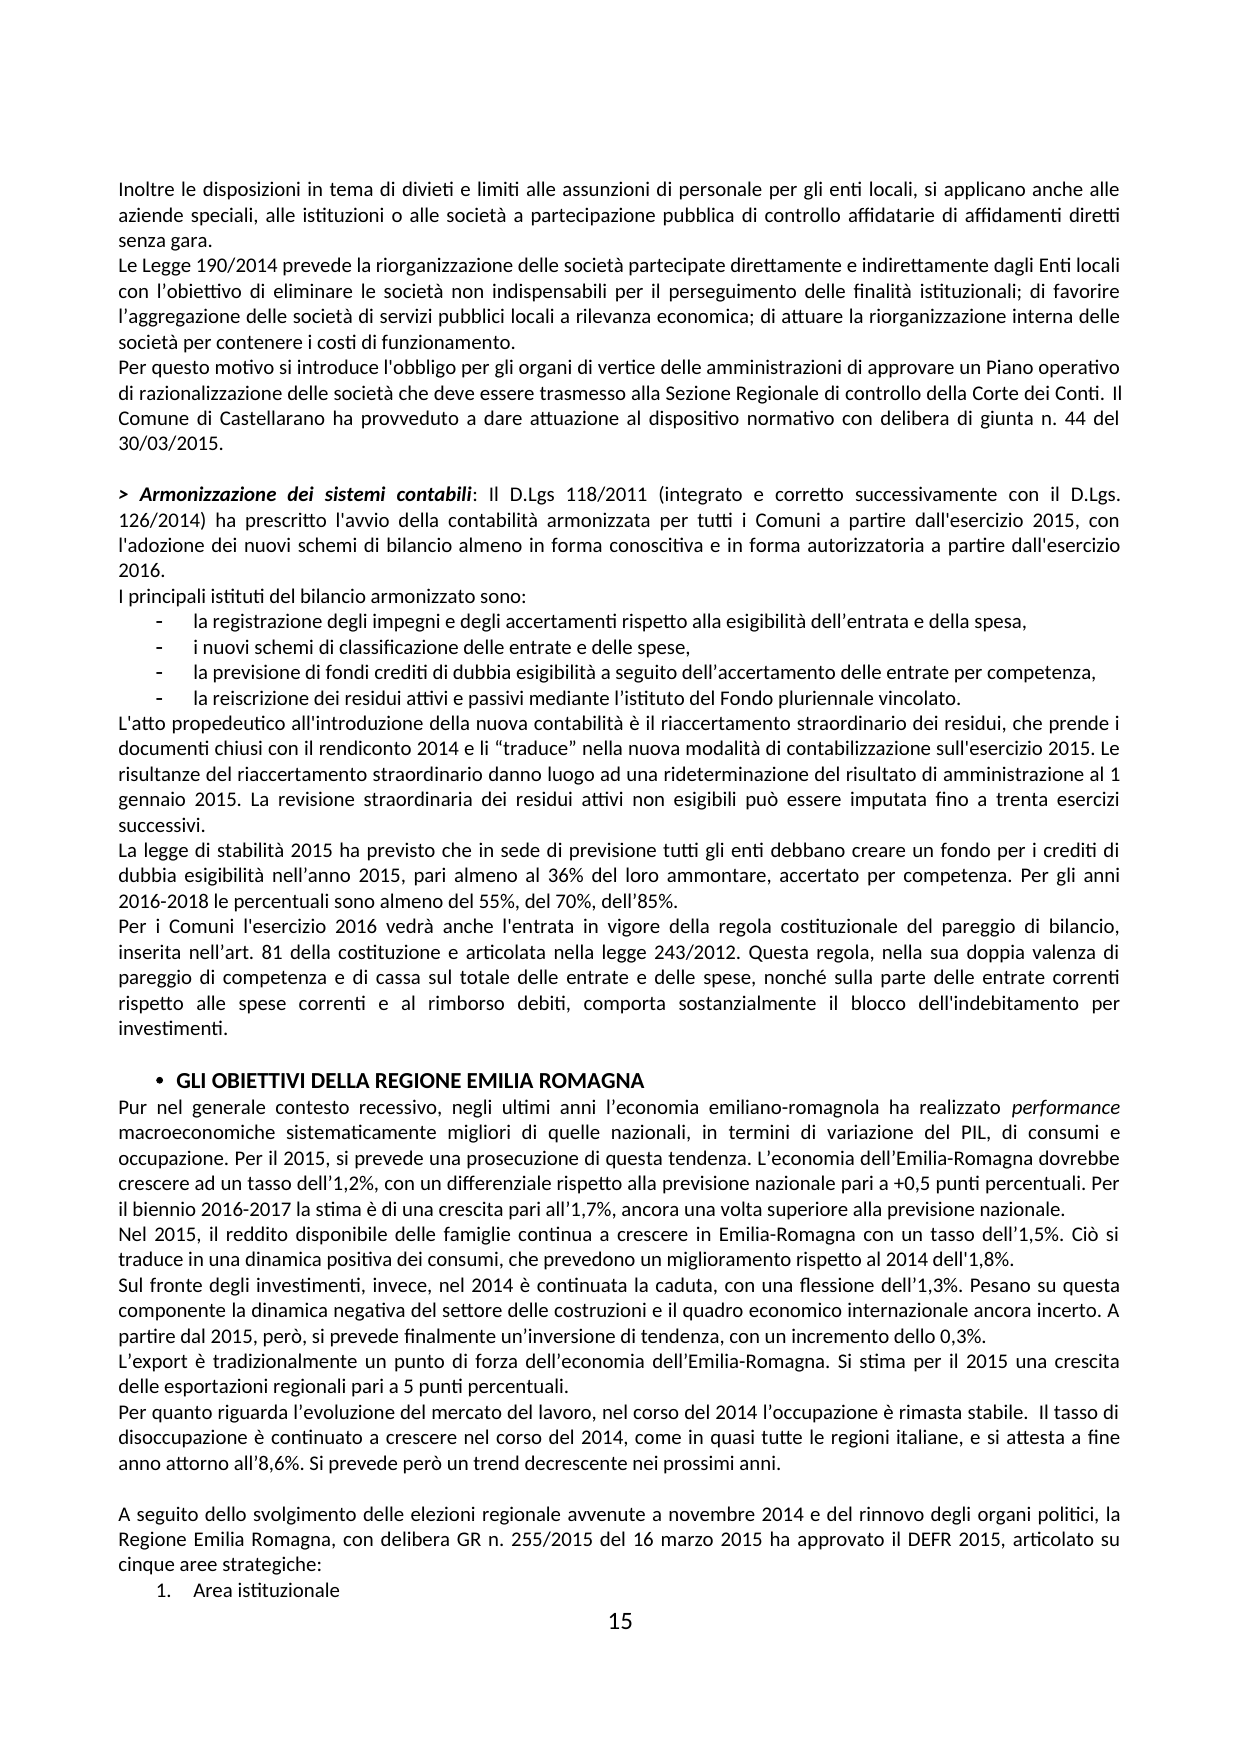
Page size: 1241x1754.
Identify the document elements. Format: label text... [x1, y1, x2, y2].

list i nuovi schemi di classificazione delle entrate e delle spese, [156, 634, 1122, 659]
list la previsione di fondi crediti di dubbia esigibilità a seguito dell’accertamento delle entrate per competenza, [156, 659, 1122, 685]
text La legge di stabilità 2015 ha previsto che in sede di previsione tutti gli enti debbano creare un fondo per i crediti di dubbia esigibilità nell’anno 2015, pari almeno al 36% del loro ammontare, accertato per competenza. Per gli anni 2016-2018 le percentuali sono almeno del 55%, del 70%, dell’85%. [118, 837, 1122, 913]
text Nel 2015, il reddito disponibile delle famiglie continua a crescere in Emilia-Romagna con un tasso dell’1,5%. Ciò si traduce in una dinamica positiva dei consumi, che prevedono un miglioramento rispetto al 2014 dell'1,8%. [118, 1221, 1122, 1272]
subtitle GLI OBIETTIVI DELLA REGIONE EMILIA ROMAGNA [156, 1066, 1122, 1094]
text A seguito dello svolgimento delle elezioni regionale avvenute a novembre 2014 e del rinnovo degli organi politici, la Regione Emilia Romagna, con delibera GR n. 255/2015 del 16 marzo 2015 ha approvato il DEFR 2015, articolato su cinque aree strategiche: [118, 1501, 1122, 1577]
text L’export è tradizionalmente un punto di forza dell’economia dell’Emilia-Romagna. Si stima per il 2015 una crescita delle esportazioni regionali pari a 5 punti percentuali. [118, 1348, 1122, 1399]
text Le Legge 190/2014 prevede la riorganizzazione delle società partecipate direttamente e indirettamente dagli Enti locali con l’obiettivo di eliminare le società non indispensabili per il perseguimento delle finalità istituzionali; di favorire l’aggregazione delle società di servizi pubblici locali a rilevanza economica; di attuare la riorganizzazione interna delle società per contenere i costi di funzionamento. [118, 253, 1122, 354]
text I principali istituti del bilancio armonizzato sono: [118, 583, 1122, 608]
text Per i Comuni l'esercizio 2016 vedrà anche l'entrata in vigore della regola costituzionale del pareggio di bilancio, inserita nell’art. 81 della costituzione e articolata nella legge 243/2012. Questa regola, nella sua doppia valenza di pareggio di competenza e di cassa sul totale delle entrate e delle spese, nonché sulla parte delle entrate correnti rispetto alle spese correnti e al rimborso debiti, comporta sostanzialmente il blocco dell'indebitamento per investimenti. [118, 913, 1122, 1041]
text > Armonizzazione dei sistemi contabili: Il D.Lgs 118/2011 (integrato e corretto successivamente con il D.Lgs. 126/2014) ha prescritto l'avvio della contabilità armonizzata per tutti i Comuni a partire dall'esercizio 2015, con l'adozione dei nuovi schemi di bilancio almeno in forma conoscitiva e in forma autorizzatoria a partire dall'esercizio 2016. [118, 481, 1122, 583]
text Sul fronte degli investimenti, invece, nel 2014 è continuata la caduta, con una flessione dell’1,3%. Pesano su questa componente la dinamica negativa del settore delle costruzioni e il quadro economico internazionale ancora incerto. A partire dal 2015, però, si prevede finalmente un’inversione di tendenza, con un incremento dello 0,3%. [118, 1272, 1122, 1348]
list la registrazione degli impegni e degli accertamenti rispetto alla esigibilità dell’entrata e della spesa, [156, 608, 1122, 634]
text Inoltre le disposizioni in tema di divieti e limiti alle assunzioni di personale per gli enti locali, si applicano anche alle aziende speciali, alle istituzioni o alle società a partecipazione pubblica di controllo affidatarie di affidamenti diretti senza gara. [118, 176, 1122, 253]
list la reiscrizione dei residui attivi e passivi mediante l’istituto del Fondo pluriennale vincolato. [156, 685, 1122, 710]
list Pur nel generale contesto recessivo, negli ultimi anni l’economia emiliano-romagnola ha realizzato performance macroeconomiche sistematicamente migliori di quelle nazionali, in termini di variazione del PIL, di consumi e occupazione. Per il 2015, si prevede una prosecuzione di questa tendenza. L’economia dell’Emilia-Romagna dovrebbe crescere ad un tasso dell’1,2%, con un differenziale rispetto alla previsione nazionale pari a +0,5 punti percentuali. Per il biennio 2016-2017 la stima è di una crescita pari all’1,7%, ancora una volta superiore alla previsione nazionale. [118, 1094, 1122, 1221]
list Area istituzionale [156, 1577, 1122, 1602]
text L'atto propedeutico all'introduzione della nuova contabilità è il riaccertamento straordinario dei residui, che prende i documenti chiusi con il rendiconto 2014 e li “traduce” nella nuova modalità di contabilizzazione sull'esercizio 2015. Le risultanze del riaccertamento straordinario danno luogo ad una rideterminazione del risultato di amministrazione al 1 gennaio 2015. La revisione straordinaria dei residui attivi non esigibili può essere imputata fino a trenta esercizi successivi. [118, 710, 1122, 837]
text Per quanto riguarda l’evoluzione del mercato del lavoro, nel corso del 2014 l’occupazione è rimasta stabile. Il tasso di disoccupazione è continuato a crescere nel corso del 2014, come in quasi tutte le regioni italiane, e si attesta a fine anno attorno all’8,6%. Si prevede però un trend decrescente nei prossimi anni. [118, 1399, 1122, 1475]
text Per questo motivo si introduce l'obbligo per gli organi di vertice delle amministrazioni di approvare un Piano operativo di razionalizzazione delle società che deve essere trasmesso alla Sezione Regionale di controllo della Corte dei Conti. Il Comune di Castellarano ha provveduto a dare attuazione al dispositivo normativo con delibera di giunta n. 44 del 30/03/2015. [118, 354, 1122, 456]
